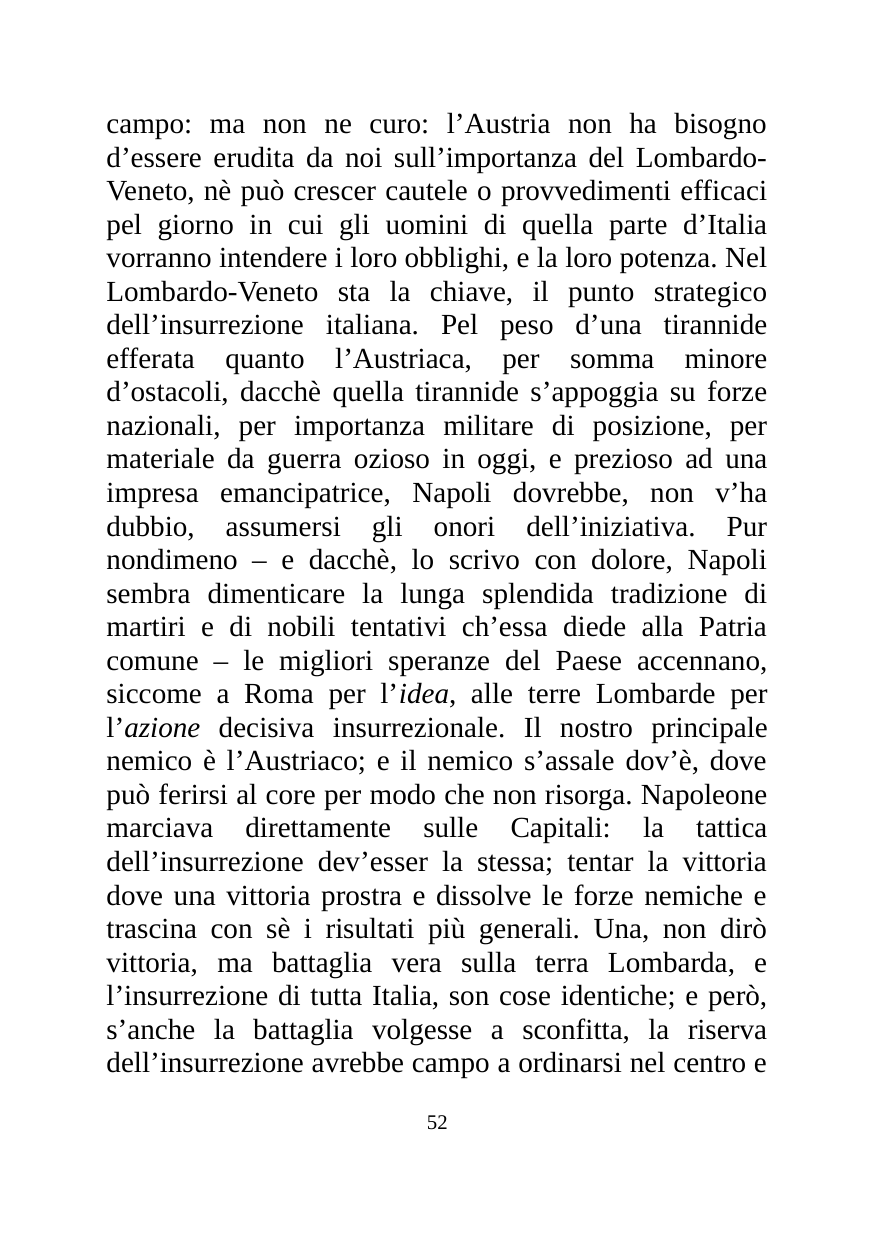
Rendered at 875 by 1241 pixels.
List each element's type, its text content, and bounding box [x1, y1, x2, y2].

text campo: ma non ne curo: l’Austria non ha bisogno d’essere erudita da noi sull’importanza del Lombardo-Veneto, nè può crescer cautele o provvedimenti efficaci pel giorno in cui gli uomini di quella parte d’Italia vorranno intendere i loro obblighi, e la loro potenza. Nel Lombardo-Veneto sta la chiave, il punto strategico dell’insurrezione italiana. Pel peso d’una tirannide efferata quanto l’Austriaca, per somma minore d’ostacoli, dacchè quella tirannide s’appoggia su forze nazionali, per importanza militare di posizione, per materiale da guerra ozioso in oggi, e prezioso ad una impresa emancipatrice, Napoli dovrebbe, non v’ha dubbio, assumersi gli onori dell’iniziativa. Pur nondimeno – e dacchè, lo scrivo con dolore, Napoli sembra dimenticare la lunga splendida tradizione di martiri e di nobili tentativi ch’essa diede alla Patria comune – le migliori speranze del Paese accennano, siccome a Roma per l’idea, alle terre Lombarde per l’azione decisiva insurrezionale. Il nostro principale nemico è l’Austriaco; e il nemico s’assale dov’è, dove può ferirsi al core per modo che non risorga. Napoleone marciava direttamente sulle Capitali: la tattica dell’insurrezione dev’esser la stessa; tentar la vittoria dove una vittoria prostra e dissolve le forze nemiche e trascina con sè i risultati più generali. Una, non dirò vittoria, ma battaglia vera sulla terra Lombarda, e l’insurrezione di tutta Italia, son cose identiche; e però, s’anche la battaglia volgesse a sconfitta, la riserva dell’insurrezione avrebbe campo a ordinarsi nel centro e [106, 106, 768, 1079]
